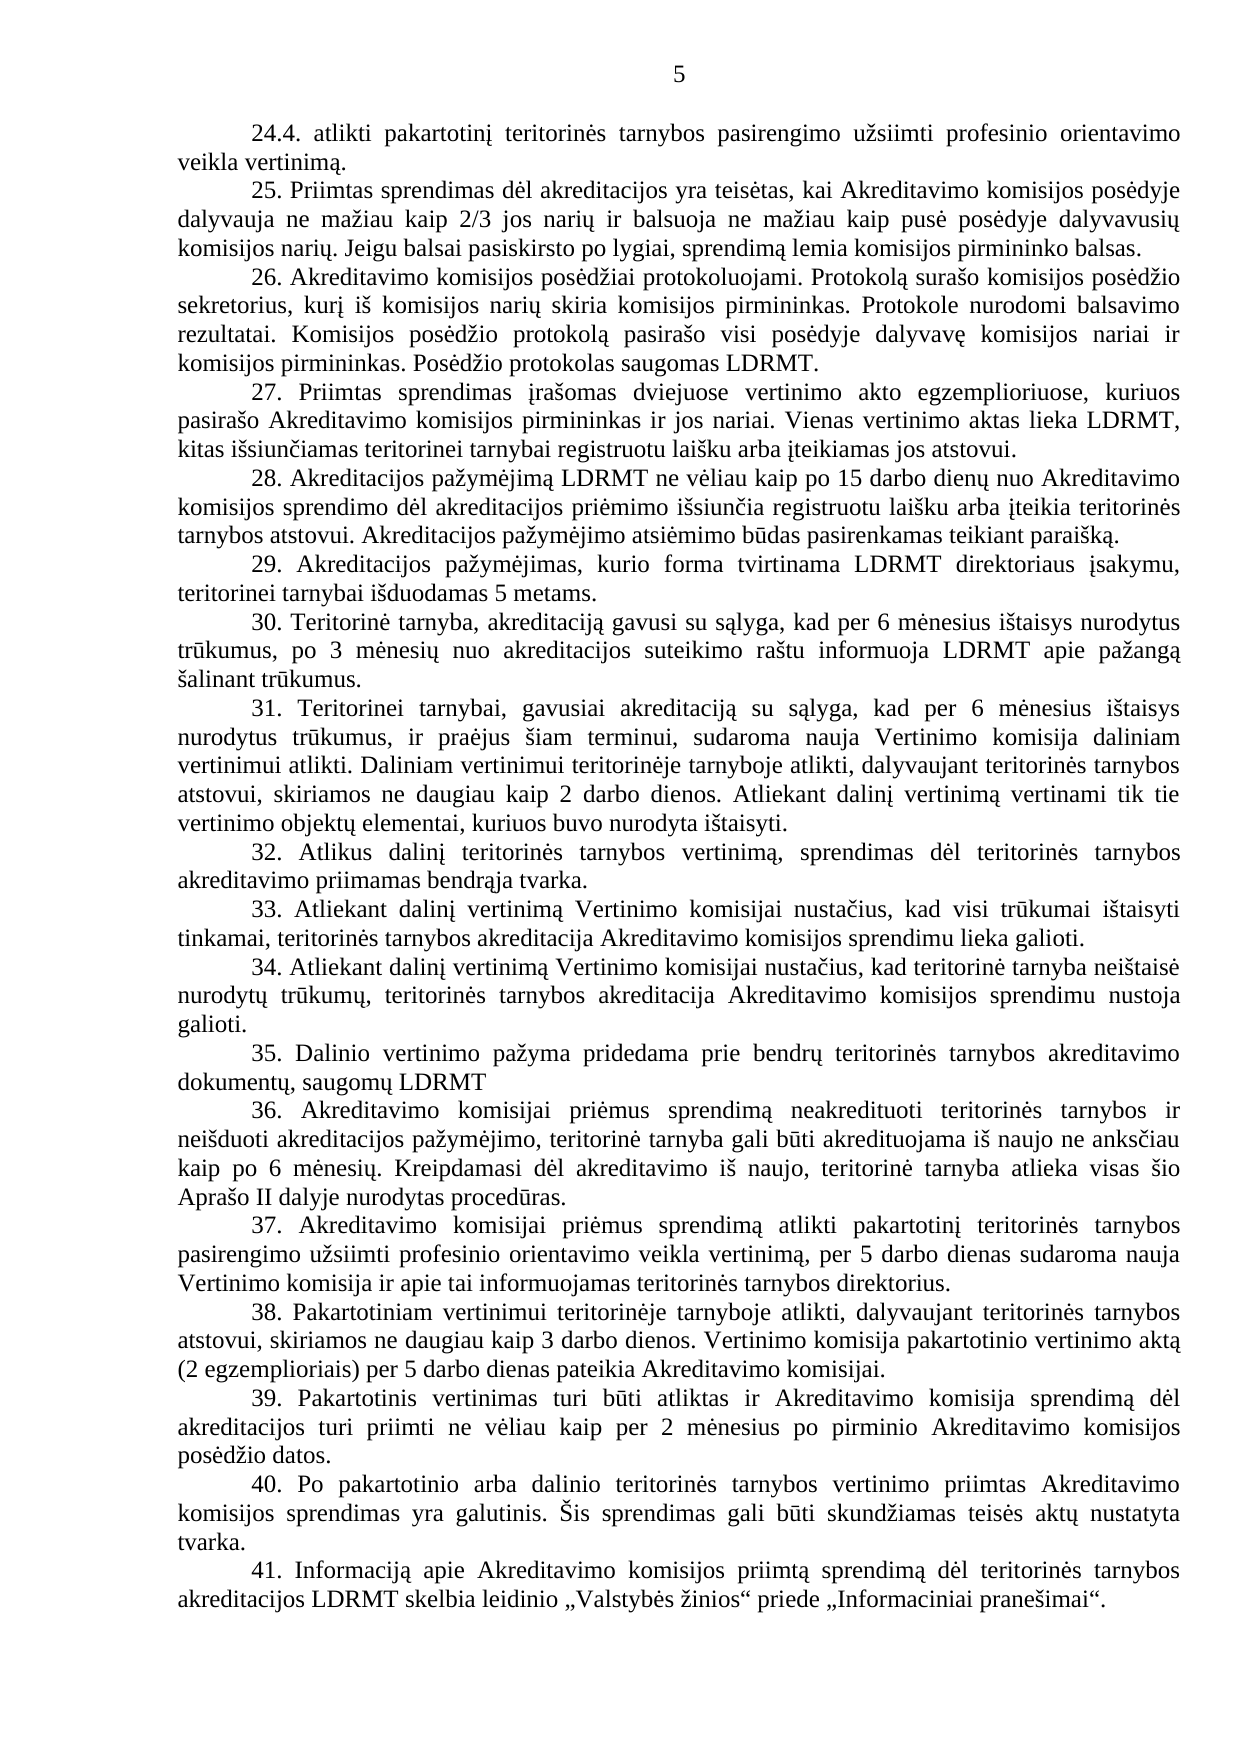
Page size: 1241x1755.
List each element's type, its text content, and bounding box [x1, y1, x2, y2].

text 31. Teritorinei tarnybai, gavusiai akreditaciją su sąlyga, kad per 6 mėnesius ištaisys nurodytus trūkumus, ir praėjus šiam terminui, sudaroma nauja Vertinimo komisija daliniam vertinimui atlikti. Daliniam vertinimui teritorinėje tarnyboje atlikti, dalyvaujant teritorinės tarnybos atstovui, skiriamos ne daugiau kaip 2 darbo dienos. Atliekant dalinį vertinimą vertinami tik tie vertinimo objektų elementai, kuriuos buvo nurodyta ištaisyti. [177, 693, 1181, 837]
text 32. Atlikus dalinį teritorinės tarnybos vertinimą, sprendimas dėl teritorinės tarnybos akreditavimo priimamas bendrąja tvarka. [177, 837, 1181, 894]
text 30. Teritorinė tarnyba, akreditaciją gavusi su sąlyga, kad per 6 mėnesius ištaisys nurodytus trūkumus, po 3 mėnesių nuo akreditacijos suteikimo raštu informuoja LDRMT apie pažangą šalinant trūkumus. [177, 607, 1181, 693]
text 36. Akreditavimo komisijai priėmus sprendimą neakredituoti teritorinės tarnybos ir neišduoti akreditacijos pažymėjimo, teritorinė tarnyba gali būti akredituojama iš naujo ne anksčiau kaip po 6 mėnesių. Kreipdamasi dėl akreditavimo iš naujo, teritorinė tarnyba atlieka visas šio Aprašo II dalyje nurodytas procedūras. [177, 1096, 1181, 1211]
text 39. Pakartotinis vertinimas turi būti atliktas ir Akreditavimo komisija sprendimą dėl akreditacijos turi priimti ne vėliau kaip per 2 mėnesius po pirminio Akreditavimo komisijos posėdžio datos. [177, 1383, 1181, 1469]
text 29. Akreditacijos pažymėjimas, kurio forma tvirtinama LDRMT direktoriaus įsakymu, teritorinei tarnybai išduodamas 5 metams. [177, 549, 1181, 607]
text 28. Akreditacijos pažymėjimą LDRMT ne vėliau kaip po 15 darbo dienų nuo Akreditavimo komisijos sprendimo dėl akreditacijos priėmimo išsiunčia registruotu laišku arba įteikia teritorinės tarnybos atstovui. Akreditacijos pažymėjimo atsiėmimo būdas pasirenkamas teikiant paraišką. [177, 463, 1181, 549]
text 35. Dalinio vertinimo pažyma pridedama prie bendrų teritorinės tarnybos akreditavimo dokumentų, saugomų LDRMT [177, 1038, 1181, 1096]
text 41. Informaciją apie Akreditavimo komisijos priimtą sprendimą dėl teritorinės tarnybos akreditacijos LDRMT skelbia leidinio „Valstybės žinios“ priede „Informaciniai pranešimai“. [177, 1556, 1181, 1613]
text 40. Po pakartotinio arba dalinio teritorinės tarnybos vertinimo priimtas Akreditavimo komisijos sprendimas yra galutinis. Šis sprendimas gali būti skundžiamas teisės aktų nustatyta tvarka. [177, 1469, 1181, 1556]
text 24.4. atlikti pakartotinį teritorinės tarnybos pasirengimo užsiimti profesinio orientavimo veikla vertinimą. [177, 118, 1181, 176]
text 26. Akreditavimo komisijos posėdžiai protokoluojami. Protokolą surašo komisijos posėdžio sekretorius, kurį iš komisijos narių skiria komisijos pirmininkas. Protokole nurodomi balsavimo rezultatai. Komisijos posėdžio protokolą pasirašo visi posėdyje dalyvavę komisijos nariai ir komisijos pirmininkas. Posėdžio protokolas saugomas LDRMT. [177, 262, 1181, 377]
text 38. Pakartotiniam vertinimui teritorinėje tarnyboje atlikti, dalyvaujant teritorinės tarnybos atstovui, skiriamos ne daugiau kaip 3 darbo dienos. Vertinimo komisija pakartotinio vertinimo aktą (2 egzemplioriais) per 5 darbo dienas pateikia Akreditavimo komisijai. [177, 1297, 1181, 1383]
text 34. Atliekant dalinį vertinimą Vertinimo komisijai nustačius, kad teritorinė tarnyba neištaisė nurodytų trūkumų, teritorinės tarnybos akreditacija Akreditavimo komisijos sprendimu nustoja galioti. [177, 952, 1181, 1038]
text 37. Akreditavimo komisijai priėmus sprendimą atlikti pakartotinį teritorinės tarnybos pasirengimo užsiimti profesinio orientavimo veikla vertinimą, per 5 darbo dienas sudaroma nauja Vertinimo komisija ir apie tai informuojamas teritorinės tarnybos direktorius. [177, 1211, 1181, 1297]
text 25. Priimtas sprendimas dėl akreditacijos yra teisėtas, kai Akreditavimo komisijos posėdyje dalyvauja ne mažiau kaip 2/3 jos narių ir balsuoja ne mažiau kaip pusė posėdyje dalyvavusių komisijos narių. Jeigu balsai pasiskirsto po lygiai, sprendimą lemia komisijos pirmininko balsas. [177, 176, 1181, 262]
text 33. Atliekant dalinį vertinimą Vertinimo komisijai nustačius, kad visi trūkumai ištaisyti tinkamai, teritorinės tarnybos akreditacija Akreditavimo komisijos sprendimu lieka galioti. [177, 894, 1181, 952]
text 27. Priimtas sprendimas įrašomas dviejuose vertinimo akto egzemplioriuose, kuriuos pasirašo Akreditavimo komisijos pirmininkas ir jos nariai. Vienas vertinimo aktas lieka LDRMT, kitas išsiunčiamas teritorinei tarnybai registruotu laišku arba įteikiamas jos atstovui. [177, 377, 1181, 463]
